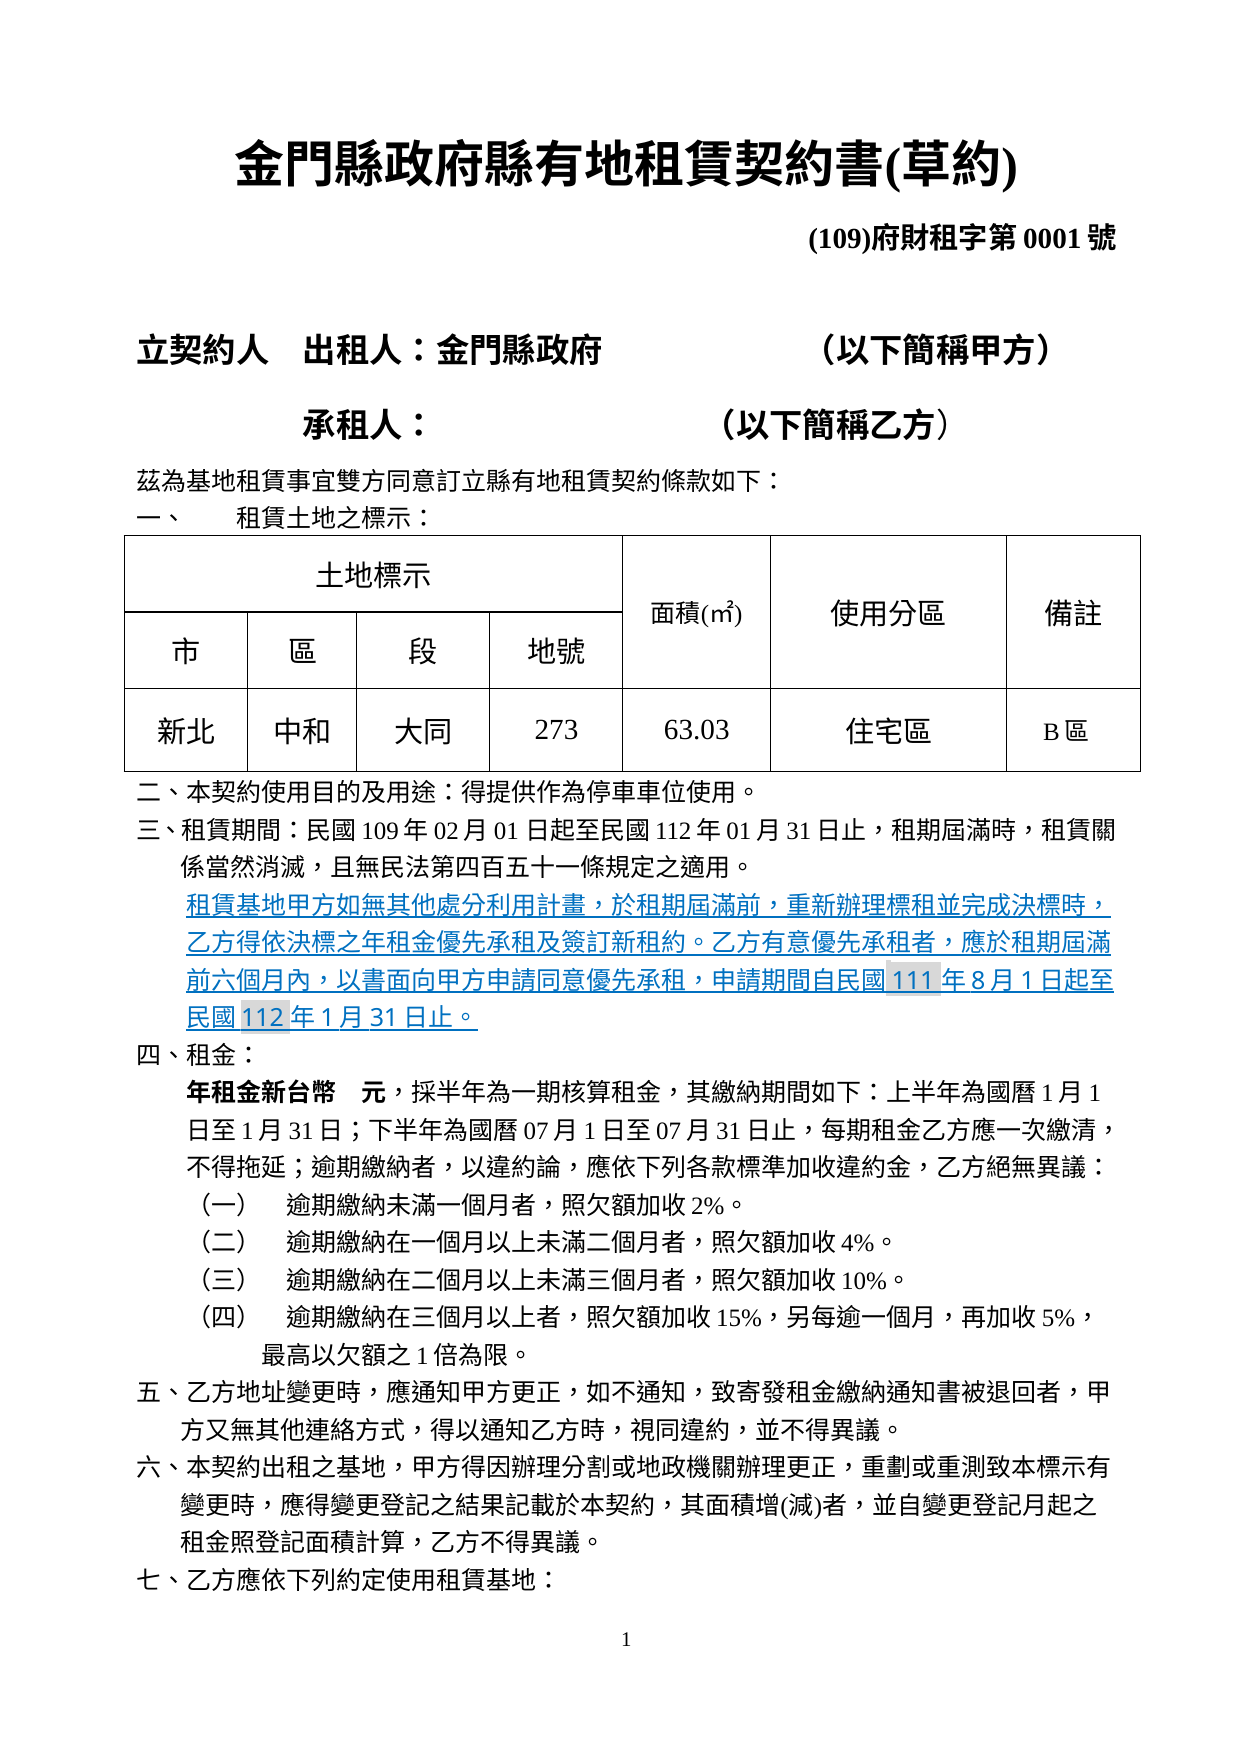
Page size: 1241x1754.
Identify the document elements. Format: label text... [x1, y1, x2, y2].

table_cell B區 [1007, 689, 1140, 771]
table_cell 市 [125, 613, 247, 687]
text 金門縣政府縣有地租賃契約書(草約) [136, 123, 1116, 198]
table_header 面積(㎡) [623, 536, 770, 687]
list 逾期繳納在三個月以上者，照欠額加收15%，另每逾一個月，再加收5%，最高以欠額之1倍為限。 [186, 1297, 1116, 1372]
table_cell 大同 [357, 689, 489, 771]
text 茲為基地租賃事宜雙方同意訂立縣有地租賃契約條款如下： [136, 460, 1116, 498]
text 租賃基地甲方如無其他處分利用計畫，於租期屆滿前，重新辦理標租並完成決標時，乙方得依決標之年租金優先承租及簽訂新租約。乙方有意優先承租者，應於租期屆滿前六個月內，以書面向甲方申請同意優先承租，申請期間自民國 111 年8月1日起至民國112 年1月31日止。 [186, 884, 1116, 1034]
table_cell 地號 [490, 613, 622, 687]
table_cell 63.03 [623, 689, 770, 771]
list 逾期繳納在一個月以上未滿二個月者，照欠額加收4%。 [186, 1222, 1116, 1259]
table_cell 中和 [248, 689, 356, 771]
table_cell 區 [248, 613, 356, 687]
list 逾期繳納在二個月以上未滿三個月者，照欠額加收10%。 [186, 1259, 1116, 1297]
table_header 備註 [1007, 536, 1140, 687]
text 七、乙方應依下列約定使用租賃基地： [136, 1559, 1116, 1597]
table_header 使用分區 [771, 536, 1006, 687]
table_header 土地標示 [125, 536, 622, 611]
list 逾期繳納未滿一個月者，照欠額加收2%。 [186, 1184, 1116, 1222]
text 六、本契約出租之基地，甲方得因辦理分割或地政機關辦理更正，重劃或重測致本標示有變更時，應得變更登記之結果記載於本契約，其面積增(減)者，並自變更登記月起之租金照登記面積計算，乙方不得異議。 [136, 1447, 1116, 1559]
text 四、租金： [136, 1034, 1116, 1072]
list 租賃土地之標示： [136, 498, 1116, 535]
text 二、本契約使用目的及用途：得提供作為停車車位使用。 [136, 772, 1116, 809]
table_cell 新北 [125, 689, 247, 771]
table_cell 273 [490, 689, 622, 771]
text 承租人： （以下簡稱乙方） [136, 385, 1116, 460]
text (109)府財租字第0001號 [136, 198, 1116, 273]
table_cell 住宅區 [771, 689, 1006, 771]
table_cell 段 [357, 613, 489, 687]
text 立契約人 出租人：金門縣政府 （以下簡稱甲方） [136, 310, 1116, 385]
text 三、租賃期間：民國109年02月01 日起至民國112年01月31日止，租期屆滿時，租賃關係當然消滅，且無民法第四百五十一條規定之適用。 [136, 809, 1116, 884]
text 年租金新台幣 元，採半年為一期核算租金，其繳納期間如下：上半年為國曆1月1日至1月31日；下半年為國曆07月1日至07月31日止，每期租金乙方應一次繳清，不得拖延；逾期繳納者，以違約論，應依下列各款標準加收違約金，乙方絕無異議： [186, 1072, 1116, 1184]
text 五、乙方地址變更時，應通知甲方更正，如不通知，致寄發租金繳納通知書被退回者，甲方又無其他連絡方式，得以通知乙方時，視同違約，並不得異議。 [136, 1372, 1116, 1447]
